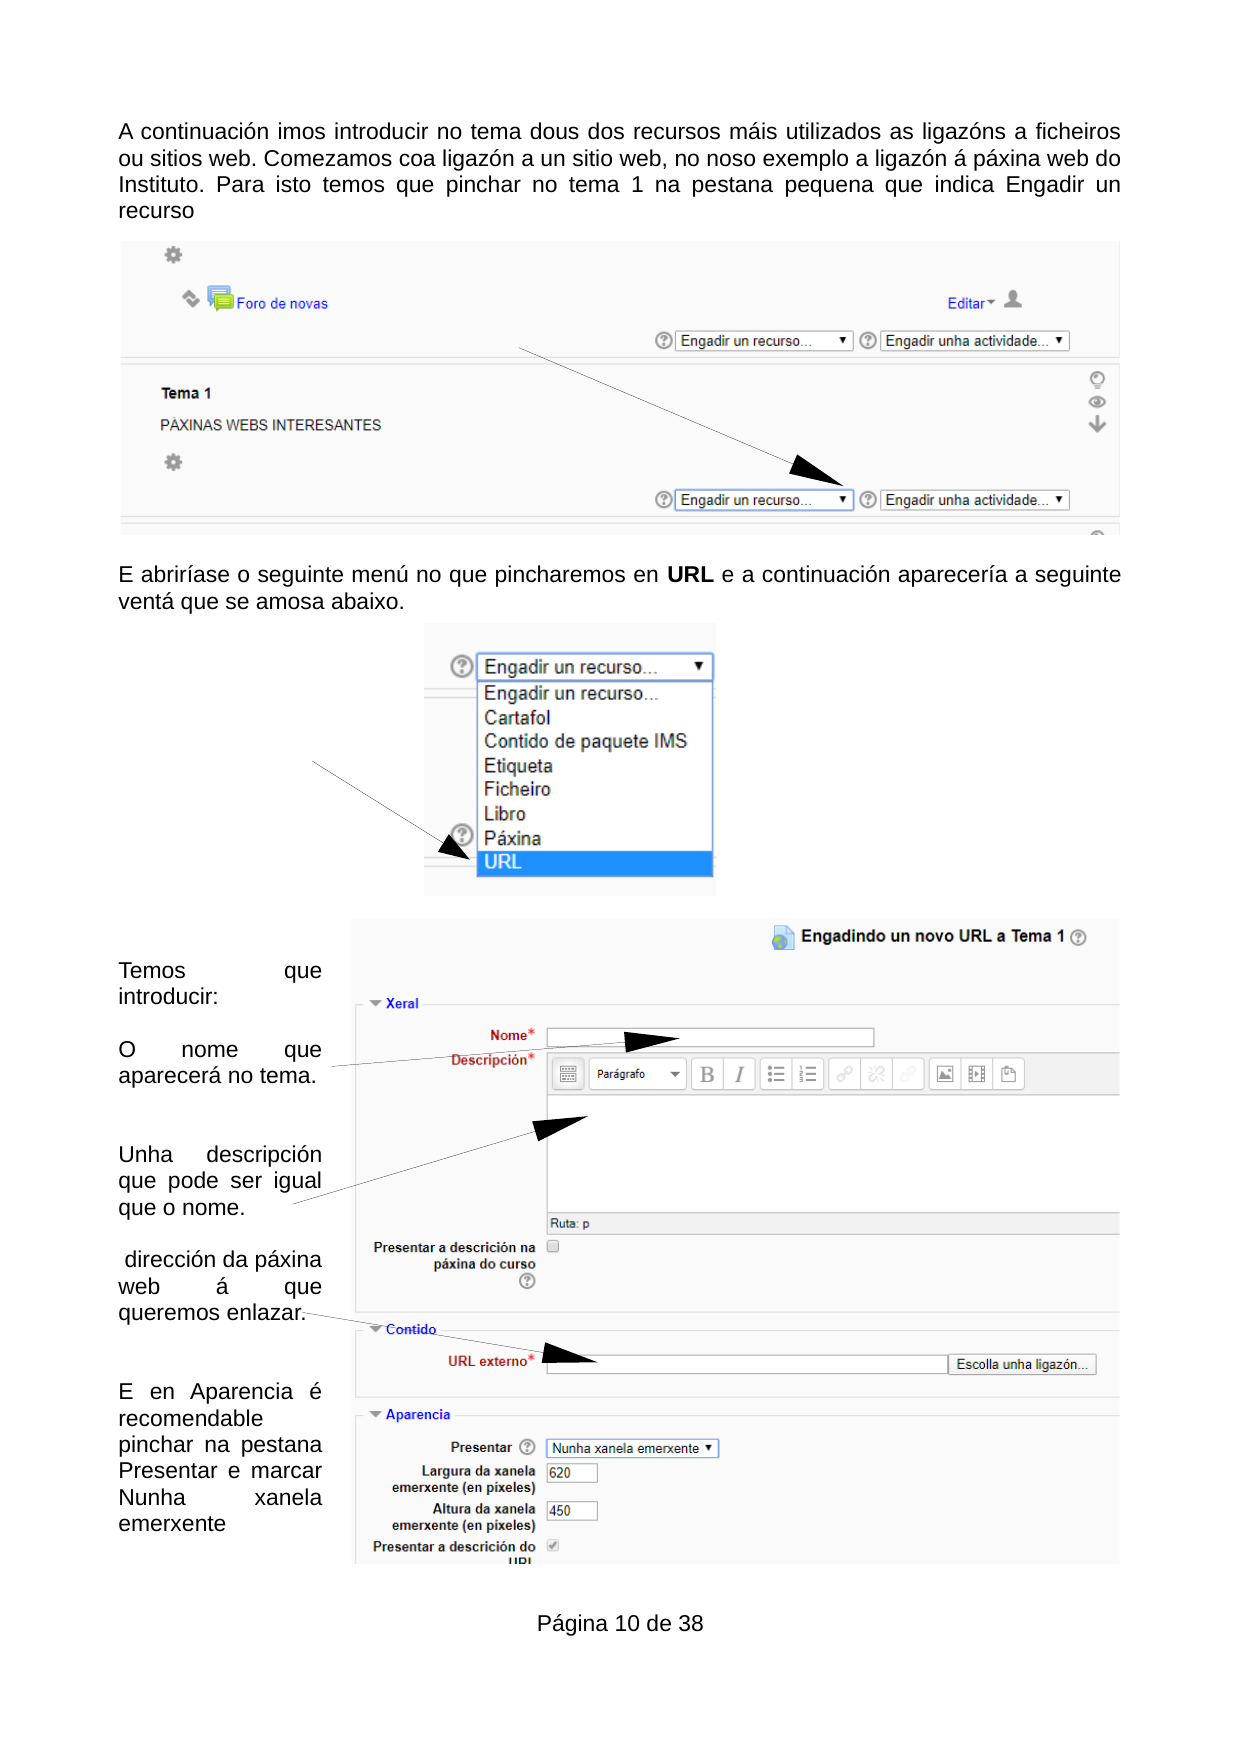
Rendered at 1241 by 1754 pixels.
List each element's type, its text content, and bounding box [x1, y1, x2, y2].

text E en Aparencia é recomendable pinchar na pestana Presentar e marcar Nunha xanela emerxente [118, 1378, 351, 1536]
text A continuación imos introducir no tema dous dos recursos máis utilizados as ligazóns a ficheiros ou sitios web. Comezamos coa ligazón a un sitio web, no noso exemplo a ligazón á páxina web do Instituto. Para isto temos que pinchar no tema 1 na pestana pequena que indica Engadir un recurso [118, 118, 1122, 223]
text E abriríase o seguinte menú no que pincharemos en URL e a continuación aparecería a seguinte ventá que se amosa abaixo. [118, 561, 1122, 614]
text O nome que aparecerá no tema. [118, 1036, 351, 1088]
picture [351, 918, 1120, 1564]
picture [504, 623, 716, 896]
text Unha descripción que pode ser igual que o nome. [118, 1141, 351, 1220]
text Temos que introducir: [118, 957, 351, 1009]
text dirección da páxina web á que queremos enlazar. [118, 1246, 351, 1326]
picture [120, 241, 1120, 535]
